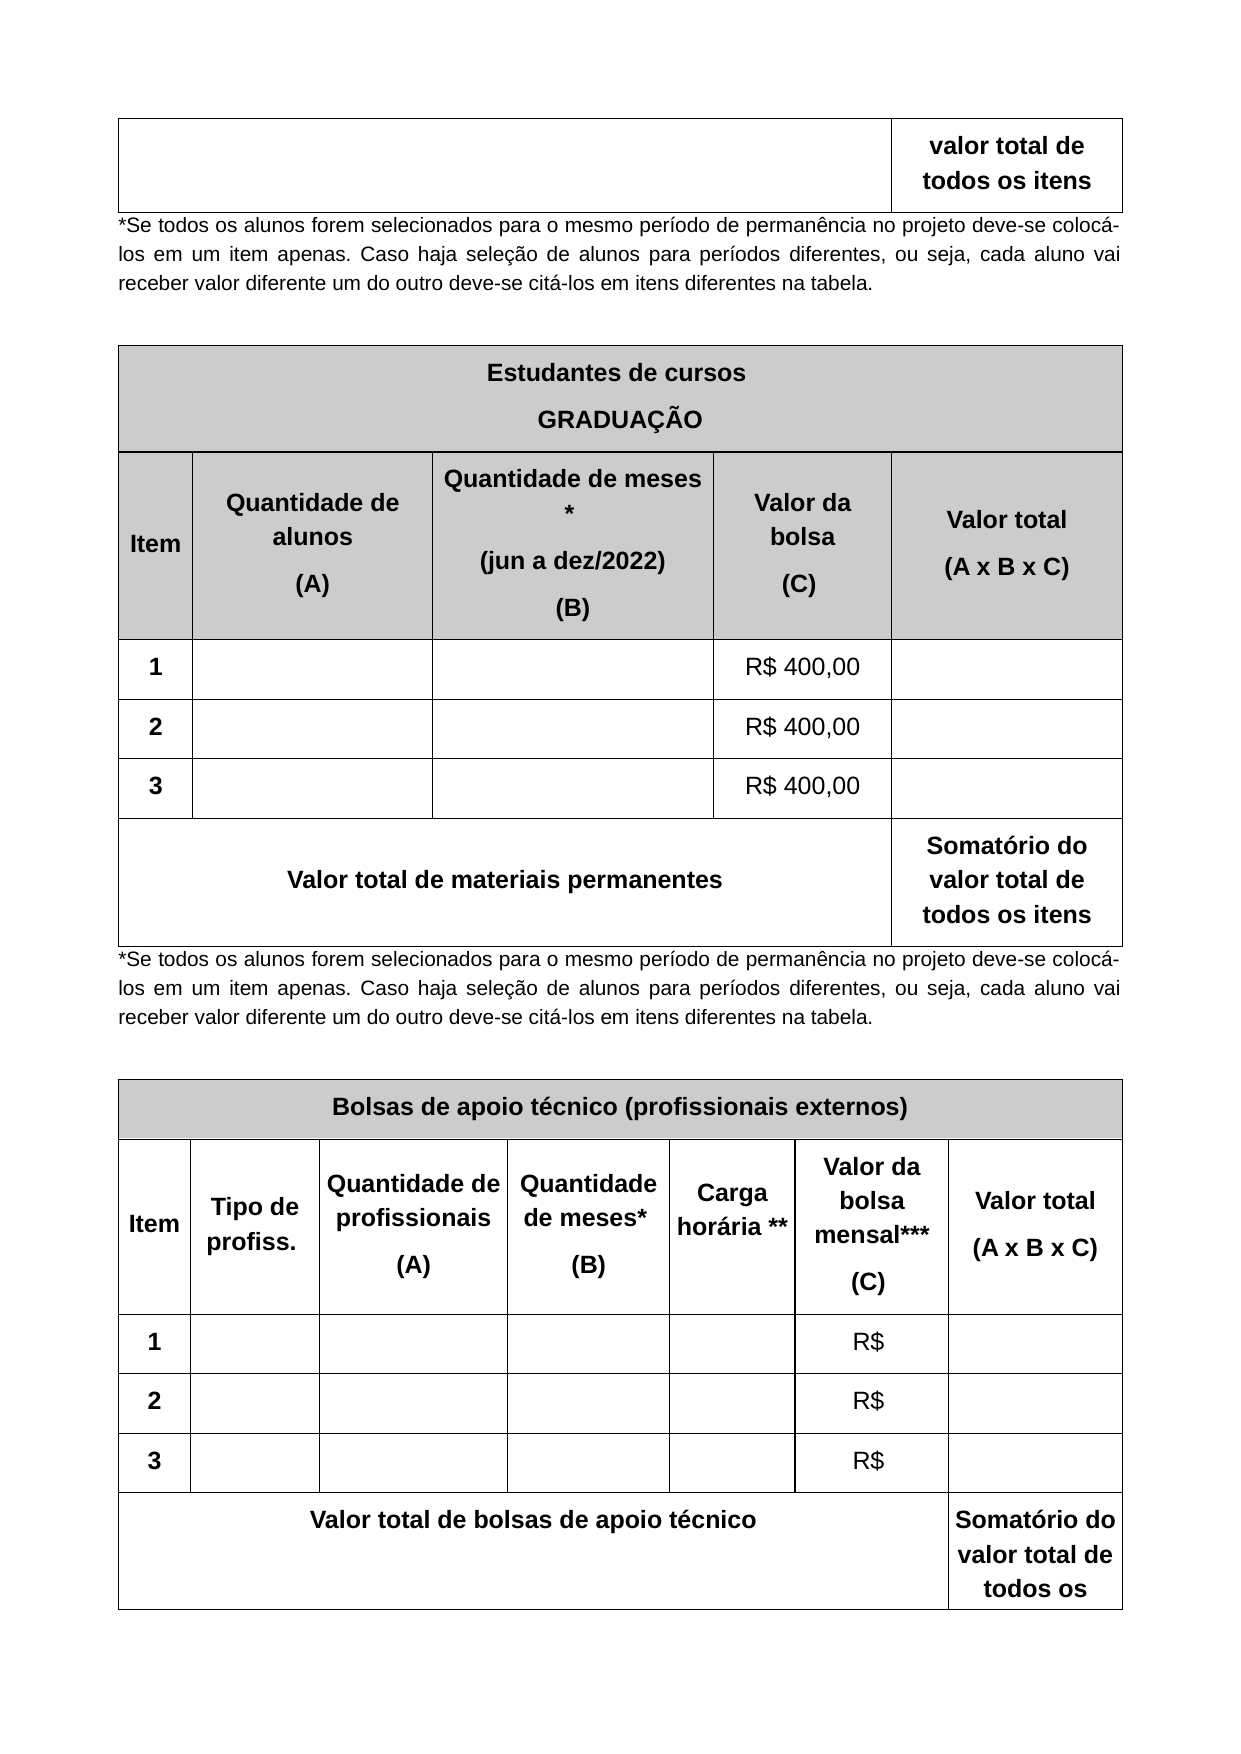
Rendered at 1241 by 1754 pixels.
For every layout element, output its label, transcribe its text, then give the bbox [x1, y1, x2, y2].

table_cell 2 [119, 1374, 190, 1433]
table_cell [119, 119, 891, 212]
table_cell R$ 400,00 [714, 759, 891, 818]
table_cell Valor total de bolsas de apoio técnico [119, 1493, 948, 1609]
table_cell [670, 1315, 794, 1373]
table_cell 1 [119, 1315, 190, 1373]
table_cell R$ [796, 1315, 948, 1373]
table_cell [670, 1374, 794, 1433]
table_cell Quantidade de meses* (B) [508, 1140, 669, 1314]
table_cell Tipo de profiss. [191, 1140, 319, 1314]
table_cell Quantidade de profissionais (A) [320, 1140, 507, 1314]
table_cell [508, 1374, 669, 1433]
table_cell 3 [119, 1434, 190, 1492]
table_cell [193, 700, 432, 758]
table_header Bolsas de apoio técnico (profissionais externos) [119, 1080, 1122, 1138]
table_cell [949, 1374, 1122, 1433]
table_cell [433, 640, 713, 699]
table_cell [193, 759, 432, 818]
table_cell [320, 1374, 507, 1433]
table_cell Somatório do valor total de todos os itens [892, 819, 1122, 946]
table_cell 1 [119, 640, 192, 699]
table_header Estudantes de cursos GRADUAÇÃO [119, 346, 1122, 451]
text *Se todos os alunos forem selecionados para o mesmo período de permanência no projeto deve-se colocá-los em um item apenas. Caso haja seleção de alunos para períodos diferentes, ou seja, cada aluno vai receber valor diferente um do outro deve-se citá-los em itens diferentes na tabela. [118, 947, 1122, 1029]
table_cell [433, 759, 713, 818]
table_cell [949, 1434, 1122, 1492]
table_cell [433, 700, 713, 758]
table_cell [191, 1374, 319, 1433]
table_cell [508, 1434, 669, 1492]
table_cell [193, 640, 432, 699]
table_cell Carga horária ** [670, 1140, 794, 1314]
table_cell Valor total de materiais permanentes [119, 819, 891, 946]
table_cell R$ [796, 1374, 948, 1433]
table_cell [670, 1434, 794, 1492]
table_cell [508, 1315, 669, 1373]
table_cell [892, 640, 1122, 699]
table_cell Valor da bolsa (C) [714, 453, 891, 639]
table_cell [892, 700, 1122, 758]
table_cell Valor total (A x B x C) [892, 453, 1122, 639]
table_cell 2 [119, 700, 192, 758]
table_cell [191, 1434, 319, 1492]
table_cell R$ [796, 1434, 948, 1492]
table_cell Valor da bolsa mensal*** (C) [796, 1140, 948, 1314]
table_cell [320, 1315, 507, 1373]
text *Se todos os alunos forem selecionados para o mesmo período de permanência no projeto deve-se colocá-los em um item apenas. Caso haja seleção de alunos para períodos diferentes, ou seja, cada aluno vai receber valor diferente um do outro deve-se citá-los em itens diferentes na tabela. [118, 213, 1122, 294]
table_cell Quantidade de alunos (A) [193, 453, 432, 639]
table_cell Quantidade de meses * (jun a dez/2022) (B) [433, 453, 713, 639]
table_cell Valor total (A x B x C) [949, 1140, 1122, 1314]
table_cell [949, 1315, 1122, 1373]
table_cell [892, 759, 1122, 818]
table_cell R$ 400,00 [714, 640, 891, 699]
table_cell Somatório do valor total de todos os [949, 1493, 1122, 1609]
table_cell [320, 1434, 507, 1492]
table_cell Item [119, 453, 192, 639]
table_cell 3 [119, 759, 192, 818]
table_cell Item [119, 1140, 190, 1314]
table_cell R$ 400,00 [714, 700, 891, 758]
table_cell [191, 1315, 319, 1373]
table_cell valor total de todos os itens [892, 119, 1122, 212]
